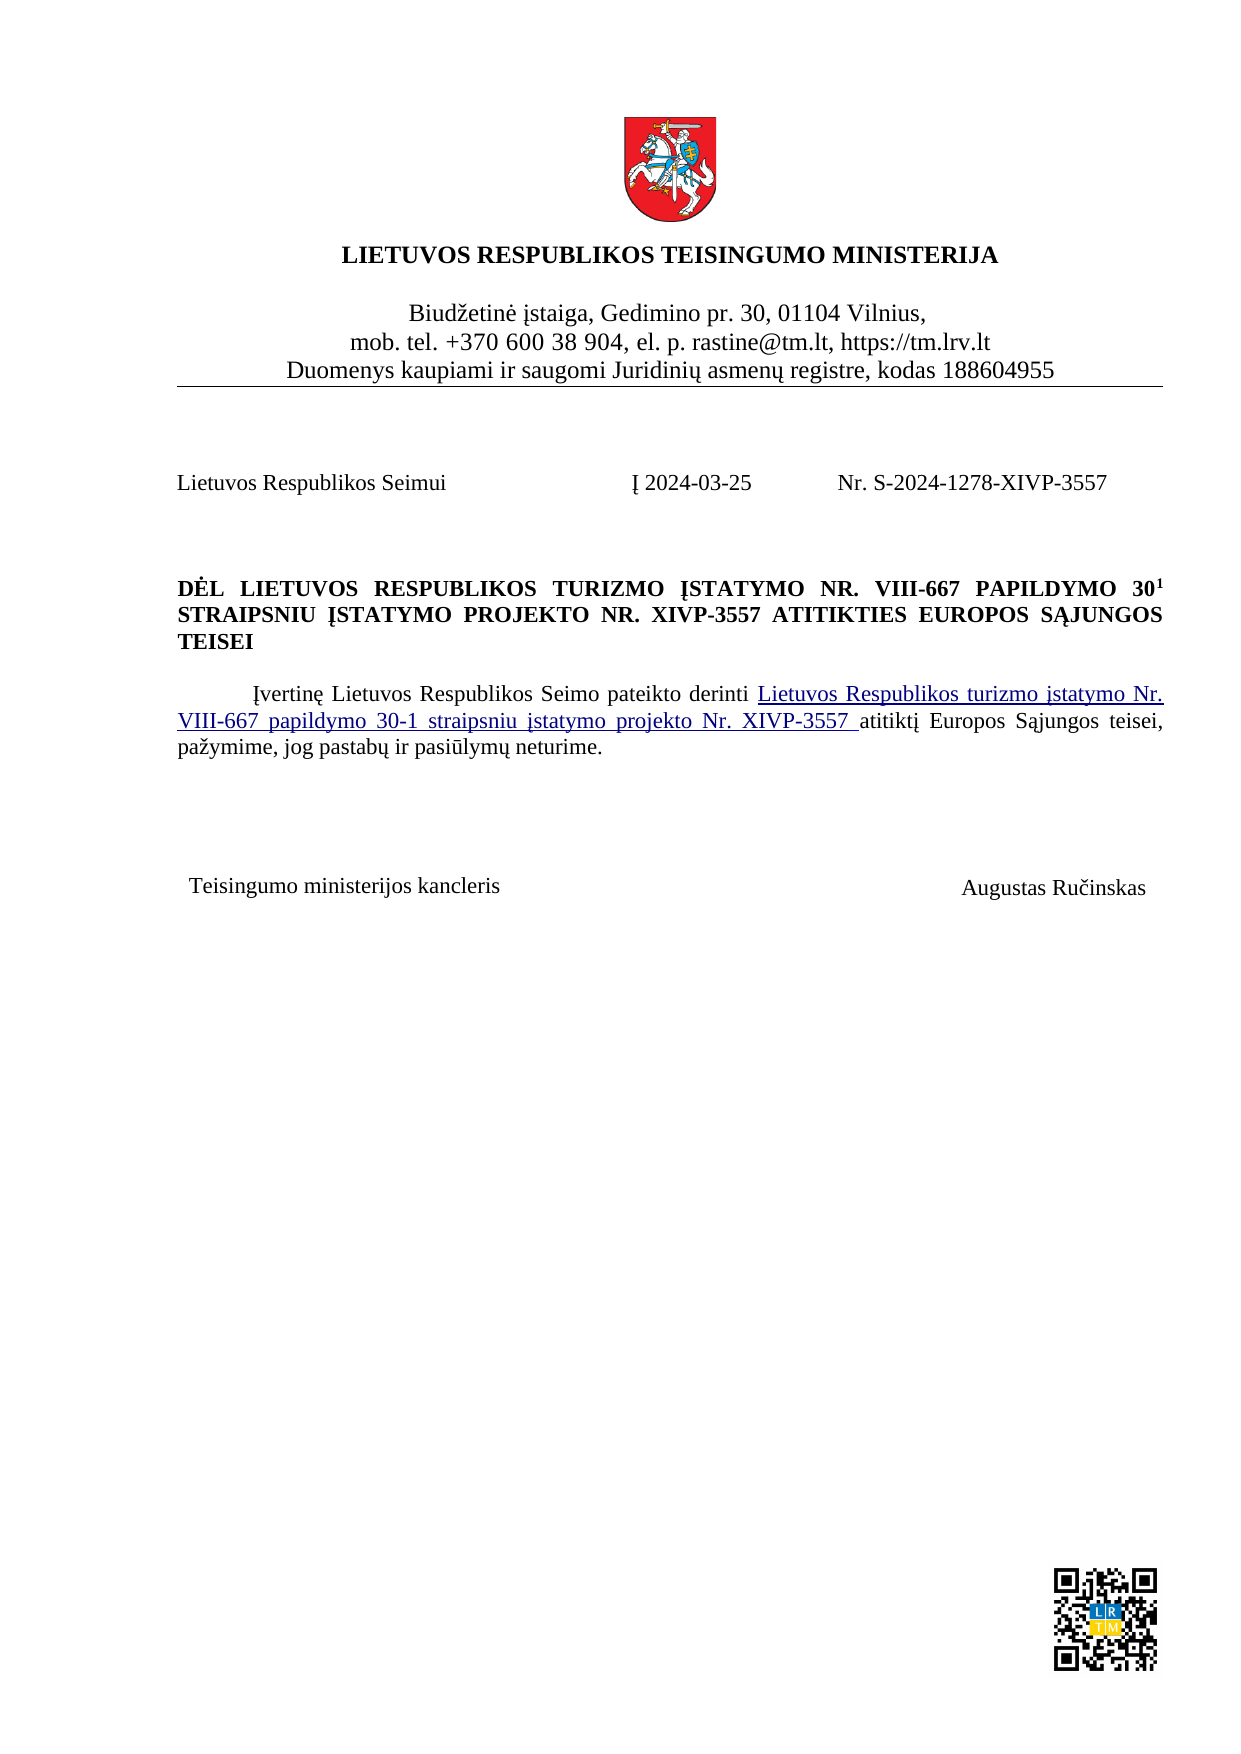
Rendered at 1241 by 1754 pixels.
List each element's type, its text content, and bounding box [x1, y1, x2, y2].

table_header Teisingumo ministerijos kancleris [177, 786, 738, 929]
text dėl LIETUVOS RESPUBLIKOS TURIZMO ĮSTATYMO NR. VIII-667 PAPILDYMO 301 STRAIPSNIU ĮSTATYMo projekto nr. xivp-3557 atitikties europos sąjungos teisei [177, 575, 1163, 654]
table_header Augustas Ručinskas [738, 786, 1226, 929]
table_header Lietuvos Respublikos Seimui [165, 469, 620, 575]
text Įvertinę Lietuvos Respublikos Seimo pateikto derinti Lietuvos Respublikos turizmo įstatymo Nr. VIII-667 papildymo 30-1 straipsniu įstatymo projekto Nr. XIVP-3557 atitiktį Europos Sąjungos teisei, pažymime, jog pastabų ir pasiūlymų neturime. [177, 680, 1163, 759]
table_header Į 2024-03-25 Nr. S-2024-1278-XIVP-3557 [620, 469, 1152, 575]
